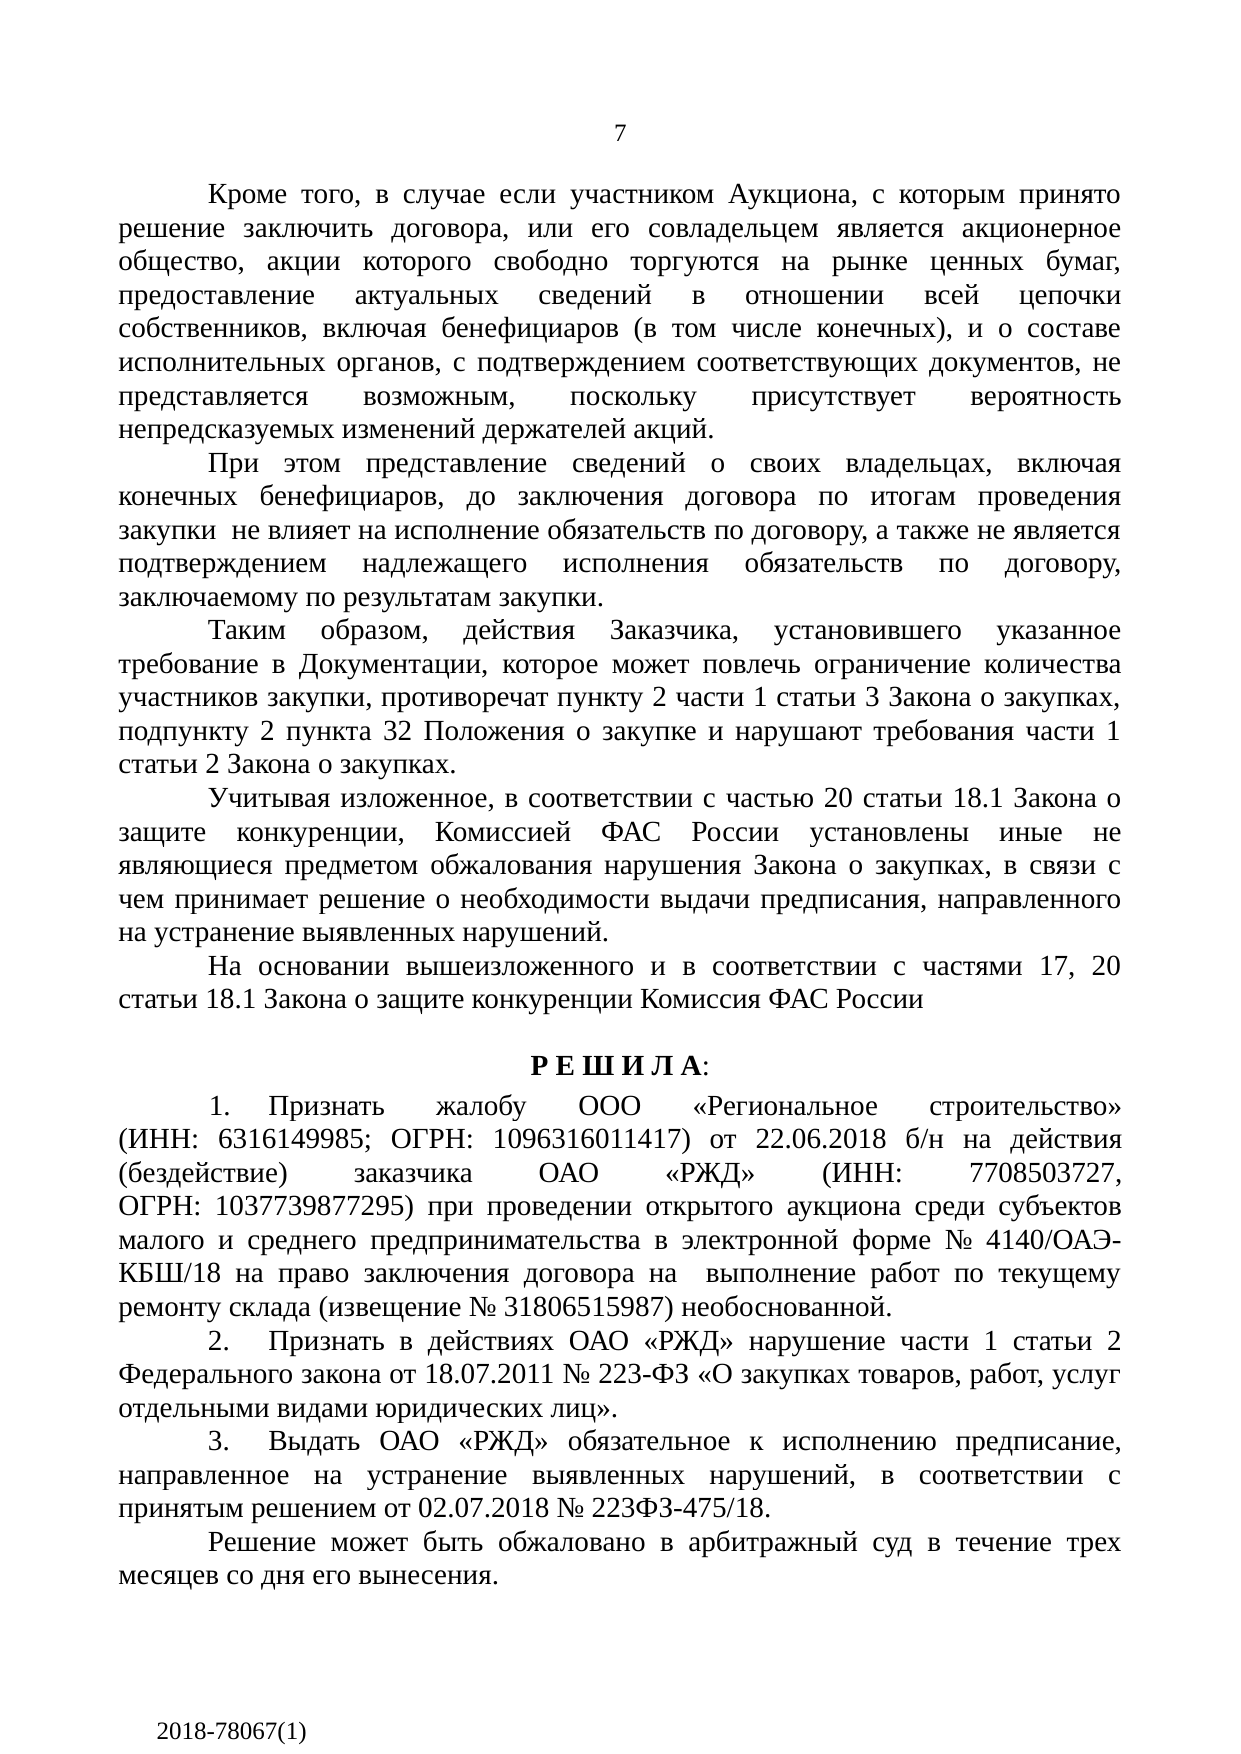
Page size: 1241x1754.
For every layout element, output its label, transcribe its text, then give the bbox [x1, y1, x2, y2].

text На основании вышеизложенного и в соответствии с частями 17, 20 статьи 18.1 Закона о защите конкуренции Комиссия ФАС России [118, 948, 1122, 1015]
list Выдать ОАО «РЖД» обязательное к исполнению предписание, направленное на устранение выявленных нарушений, в соответствии с принятым решением от 02.07.2018 № 223ФЗ-475/18. [118, 1423, 1122, 1524]
list Признать жалобу ООО «Региональное строительство» (ИНН: 6316149985; ОГРН: 1096316011417) от 22.06.2018 б/н на действия (бездействие) заказчика ОАО «РЖД» (ИНН: 7708503727, ОГРН: 1037739877295) при проведении открытого аукциона среди субъектов малого и среднего предпринимательства в электронной форме № 4140/ОАЭ-КБШ/18 на право заключения договора на выполнение работ по текущему ремонту склада (извещение № 31806515987) необоснованной. [118, 1088, 1122, 1323]
text Учитывая изложенное, в соответствии с частью 20 статьи 18.1 Закона о защите конкуренции, Комиссией ФАС России установлены иные не являющиеся предметом обжалования нарушения Закона о закупках, в связи с чем принимает решение о необходимости выдачи предписания, направленного на устранение выявленных нарушений. [118, 780, 1122, 948]
text Р Е Ш И Л А: [118, 1048, 1122, 1082]
text Таким образом, действия Заказчика, установившего указанное требование в Документации, которое может повлечь ограничение количества участников закупки, противоречат пункту 2 части 1 статьи 3 Закона о закупках, подпункту 2 пункта 32 Положения о закупке и нарушают требования части 1 статьи 2 Закона о закупках. [118, 612, 1122, 780]
text Решение может быть обжаловано в арбитражный суд в течение трех месяцев со дня его вынесения. [118, 1524, 1122, 1591]
list Признать в действиях ОАО «РЖД» нарушение части 1 статьи 2 Федерального закона от 18.07.2011 № 223-ФЗ «О закупках товаров, работ, услуг отдельными видами юридических лиц». [118, 1323, 1122, 1423]
text Кроме того, в случае если участником Аукциона, с которым принято решение заключить договора, или его совладельцем является акционерное общество, акции которого свободно торгуются на рынке ценных бумаг, предоставление актуальных сведений в отношении всей цепочки собственников, включая бенефициаров (в том числе конечных), и о составе исполнительных органов, с подтверждением соответствующих документов, не представляется возможным, поскольку присутствует вероятность непредсказуемых изменений держателей акций. [118, 176, 1122, 445]
text При этом представление сведений о своих владельцах, включая конечных бенефициаров, до заключения договора по итогам проведения закупки не влияет на исполнение обязательств по договору, а также не является подтверждением надлежащего исполнения обязательств по договору, заключаемому по результатам закупки. [118, 445, 1122, 612]
